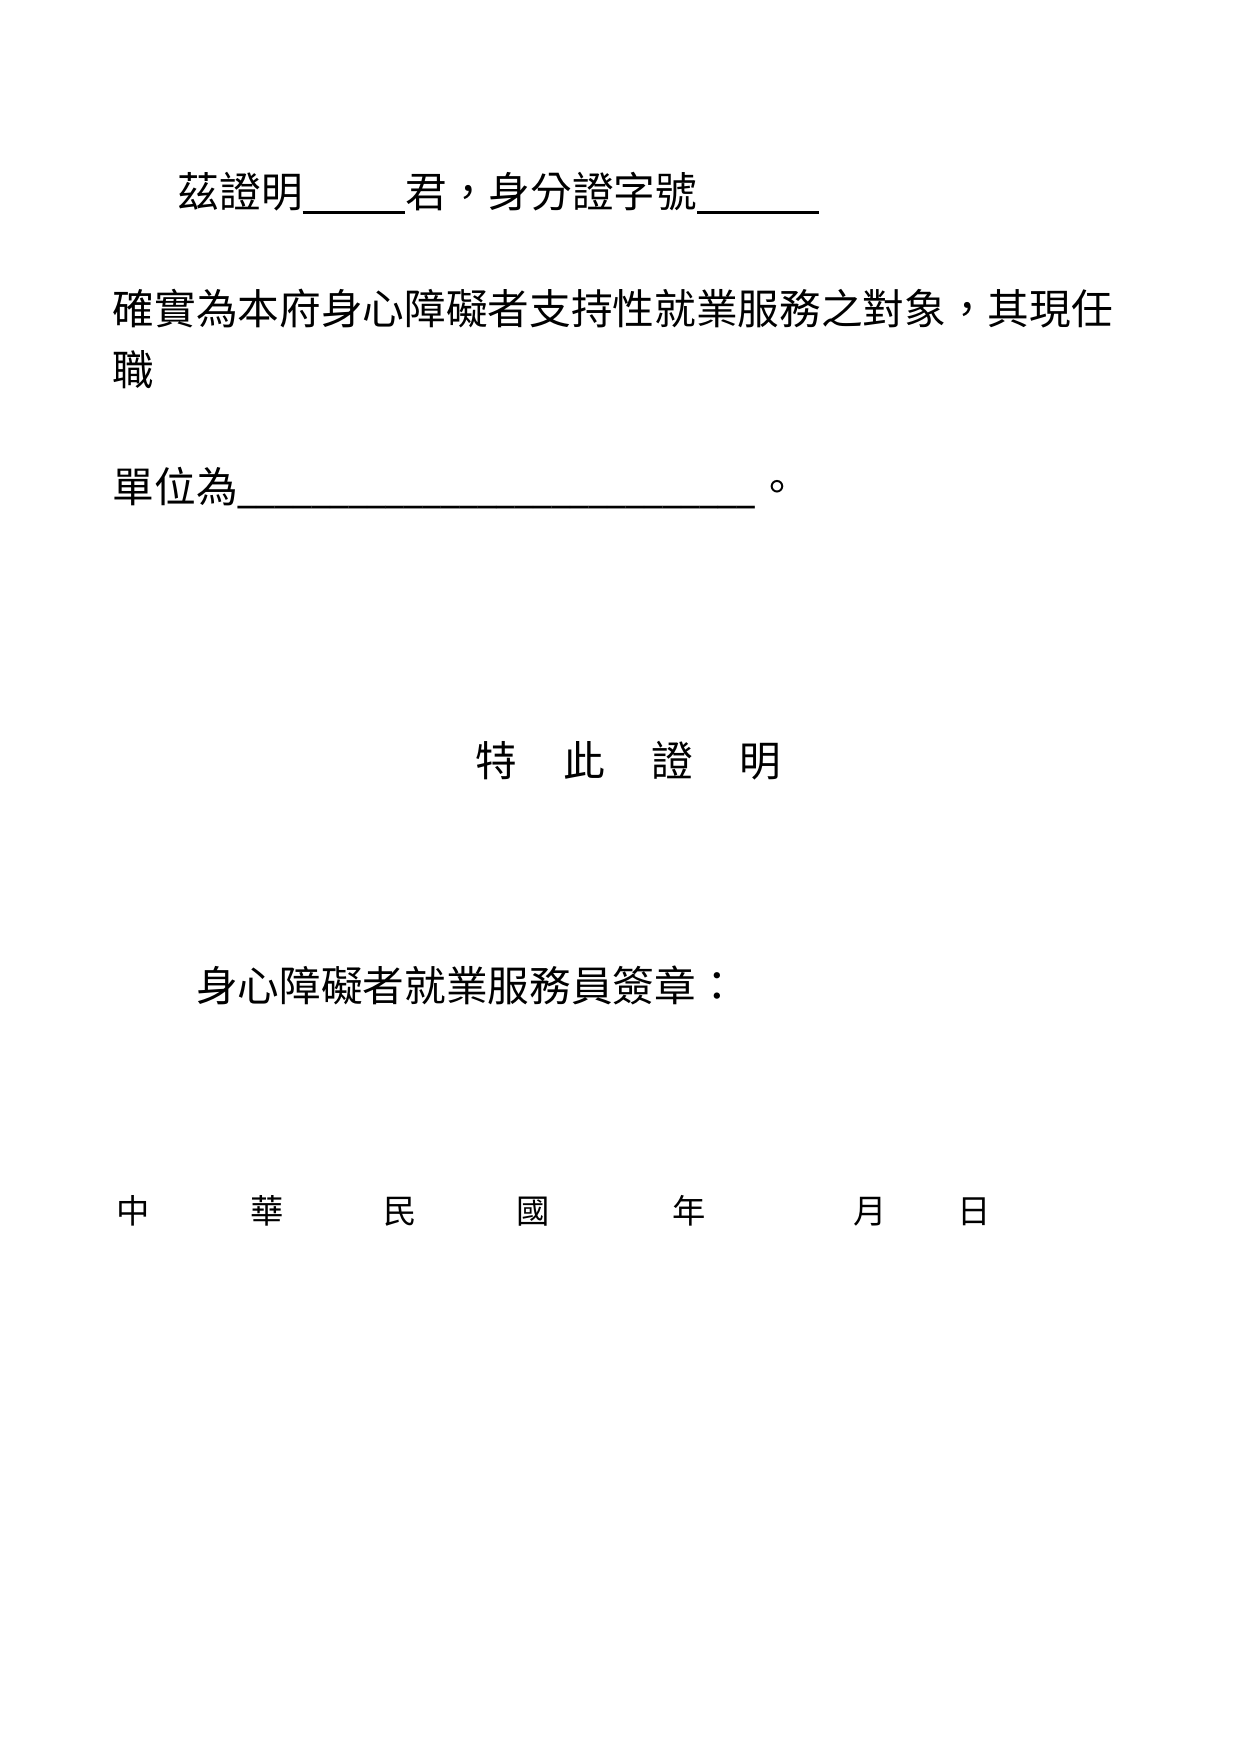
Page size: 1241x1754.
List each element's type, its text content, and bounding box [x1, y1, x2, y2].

text 中 華 民 國 年 月 日 [116, 1171, 1144, 1246]
text 身心障礙者就業服務員簽章： [112, 946, 1144, 1021]
text 茲證明 君，身分證字號 [112, 159, 1144, 219]
text 單位為____________________________。 [112, 454, 1144, 514]
text 特 此 證 明 [112, 721, 1144, 796]
text 確實為本府身心障礙者支持性就業服務之對象，其現任職 [112, 276, 1144, 397]
